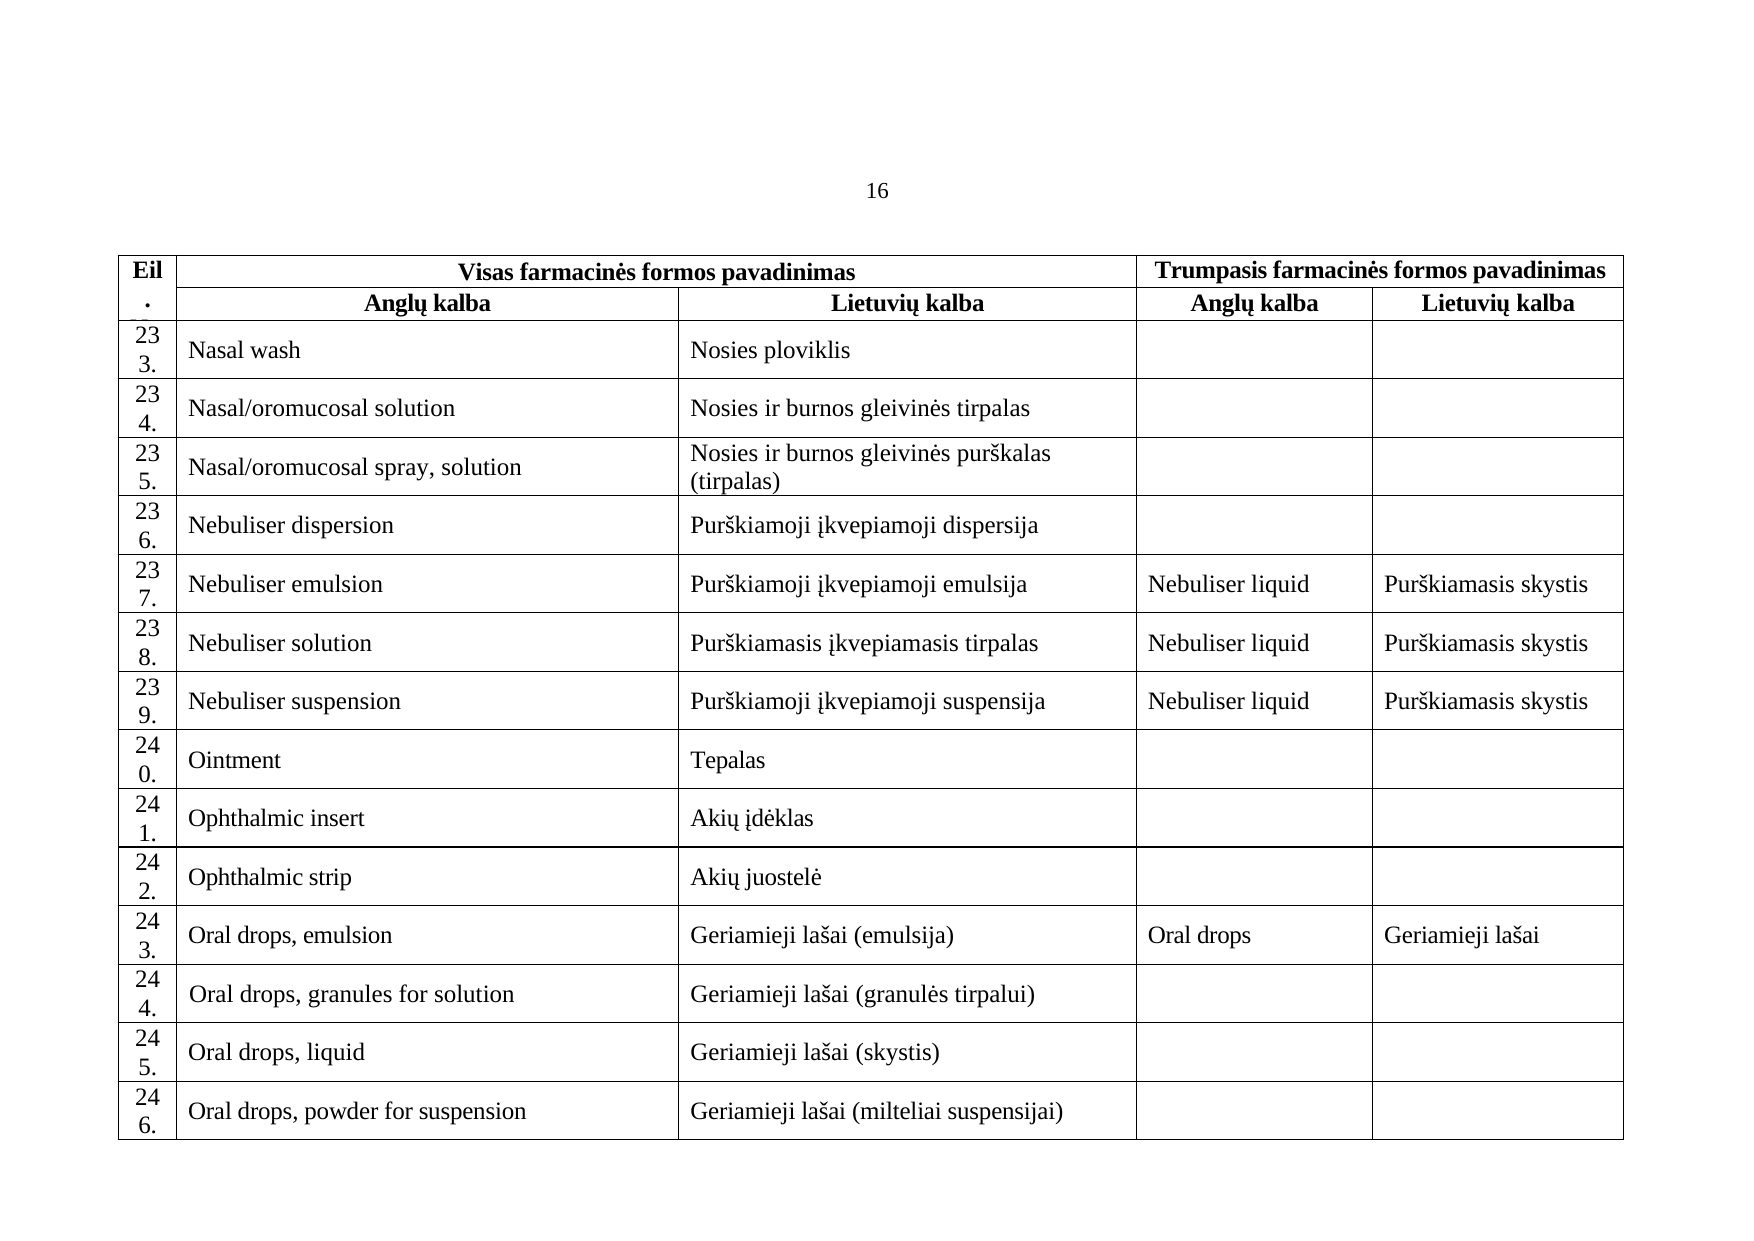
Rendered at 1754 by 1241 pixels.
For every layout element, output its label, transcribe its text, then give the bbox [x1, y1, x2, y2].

table_header Visas farmacinės formos pavadinimas [177, 256, 1136, 287]
table_cell Geriamieji lašai [1373, 906, 1623, 963]
table_cell 235. [119, 438, 176, 495]
table_cell [1373, 438, 1623, 495]
table_cell Purškiamasis skystis [1373, 555, 1623, 612]
table_header Eil. Nr. [119, 256, 176, 319]
table_cell Purškiamoji įkvepiamoji suspensija [679, 672, 1136, 729]
table_cell 244. [119, 965, 176, 1022]
table_cell Ophthalmic insert [177, 789, 678, 846]
table_cell Oral drops, liquid [177, 1023, 678, 1081]
table_cell [1137, 789, 1372, 846]
table_cell [1137, 848, 1372, 905]
table_cell 240. [119, 730, 176, 788]
table_cell Purškiamasis skystis [1373, 613, 1623, 671]
table_cell 237. [119, 555, 176, 612]
table_cell [1137, 379, 1372, 437]
table_cell Oral drops, granules for solution [177, 965, 678, 1022]
table_cell Nebuliser emulsion [177, 555, 678, 612]
table_cell [1373, 848, 1623, 905]
table_cell 242. [119, 848, 176, 905]
table_cell 245. [119, 1023, 176, 1081]
table_cell Purškiamasis skystis [1373, 672, 1623, 729]
table_cell Ointment [177, 730, 678, 788]
table_cell [1373, 1082, 1623, 1139]
table_cell 246. [119, 1082, 176, 1139]
table_cell Oral drops [1137, 906, 1372, 963]
table_cell Nasal wash [177, 321, 678, 378]
table_cell Nosies ir burnos gleivinės tirpalas [679, 379, 1136, 437]
table_cell Oral drops, powder for suspension [177, 1082, 678, 1139]
table_cell 236. [119, 496, 176, 554]
table_cell [1373, 496, 1623, 554]
table_cell [1373, 379, 1623, 437]
table_cell [1373, 1023, 1623, 1081]
table_cell Nosies ir burnos gleivinės purškalas (tirpalas) [679, 438, 1136, 495]
table_cell 238. [119, 613, 176, 671]
table_cell Akių juostelė [679, 848, 1136, 905]
table_cell Geriamieji lašai (emulsija) [679, 906, 1136, 963]
table_cell [1137, 496, 1372, 554]
table_cell 234. [119, 379, 176, 437]
table_cell Anglų kalba [177, 288, 678, 319]
table_cell Nebuliser liquid [1137, 613, 1372, 671]
table_cell Nebuliser liquid [1137, 672, 1372, 729]
table_cell [1373, 965, 1623, 1022]
table_cell Nebuliser liquid [1137, 555, 1372, 612]
table_cell Geriamieji lašai (granulės tirpalui) [679, 965, 1136, 1022]
table_cell 243. [119, 906, 176, 963]
table_cell 233. [119, 321, 176, 378]
table_cell Geriamieji lašai (milteliai suspensijai) [679, 1082, 1136, 1139]
table_cell 241. [119, 789, 176, 846]
table_cell Nebuliser dispersion [177, 496, 678, 554]
table_cell [1373, 789, 1623, 846]
table_cell Nosies ploviklis [679, 321, 1136, 378]
table_cell [1373, 321, 1623, 378]
table_cell Ophthalmic strip [177, 848, 678, 905]
table_cell [1137, 1082, 1372, 1139]
table_cell [1373, 730, 1623, 788]
table_cell Oral drops, emulsion [177, 906, 678, 963]
table_header Trumpasis farmacinės formos pavadinimas [1137, 256, 1623, 287]
table_cell Nebuliser suspension [177, 672, 678, 729]
table_cell Purškiamoji įkvepiamoji dispersija [679, 496, 1136, 554]
table_cell Nasal/oromucosal spray, solution [177, 438, 678, 495]
table_cell Akių įdėklas [679, 789, 1136, 846]
table_cell Purškiamoji įkvepiamoji emulsija [679, 555, 1136, 612]
table_cell Nebuliser solution [177, 613, 678, 671]
table_cell Geriamieji lašai (skystis) [679, 1023, 1136, 1081]
table_cell [1137, 321, 1372, 378]
table_cell [1137, 730, 1372, 788]
table_cell [1137, 438, 1372, 495]
table_cell 239. [119, 672, 176, 729]
table_cell [1137, 1023, 1372, 1081]
table_cell Tepalas [679, 730, 1136, 788]
table_cell Purškiamasis įkvepiamasis tirpalas [679, 613, 1136, 671]
table_cell Lietuvių kalba [1373, 288, 1623, 319]
table_cell [1137, 965, 1372, 1022]
table_cell Lietuvių kalba [679, 288, 1136, 319]
table_cell Anglų kalba [1137, 288, 1372, 319]
table_cell Nasal/oromucosal solution [177, 379, 678, 437]
